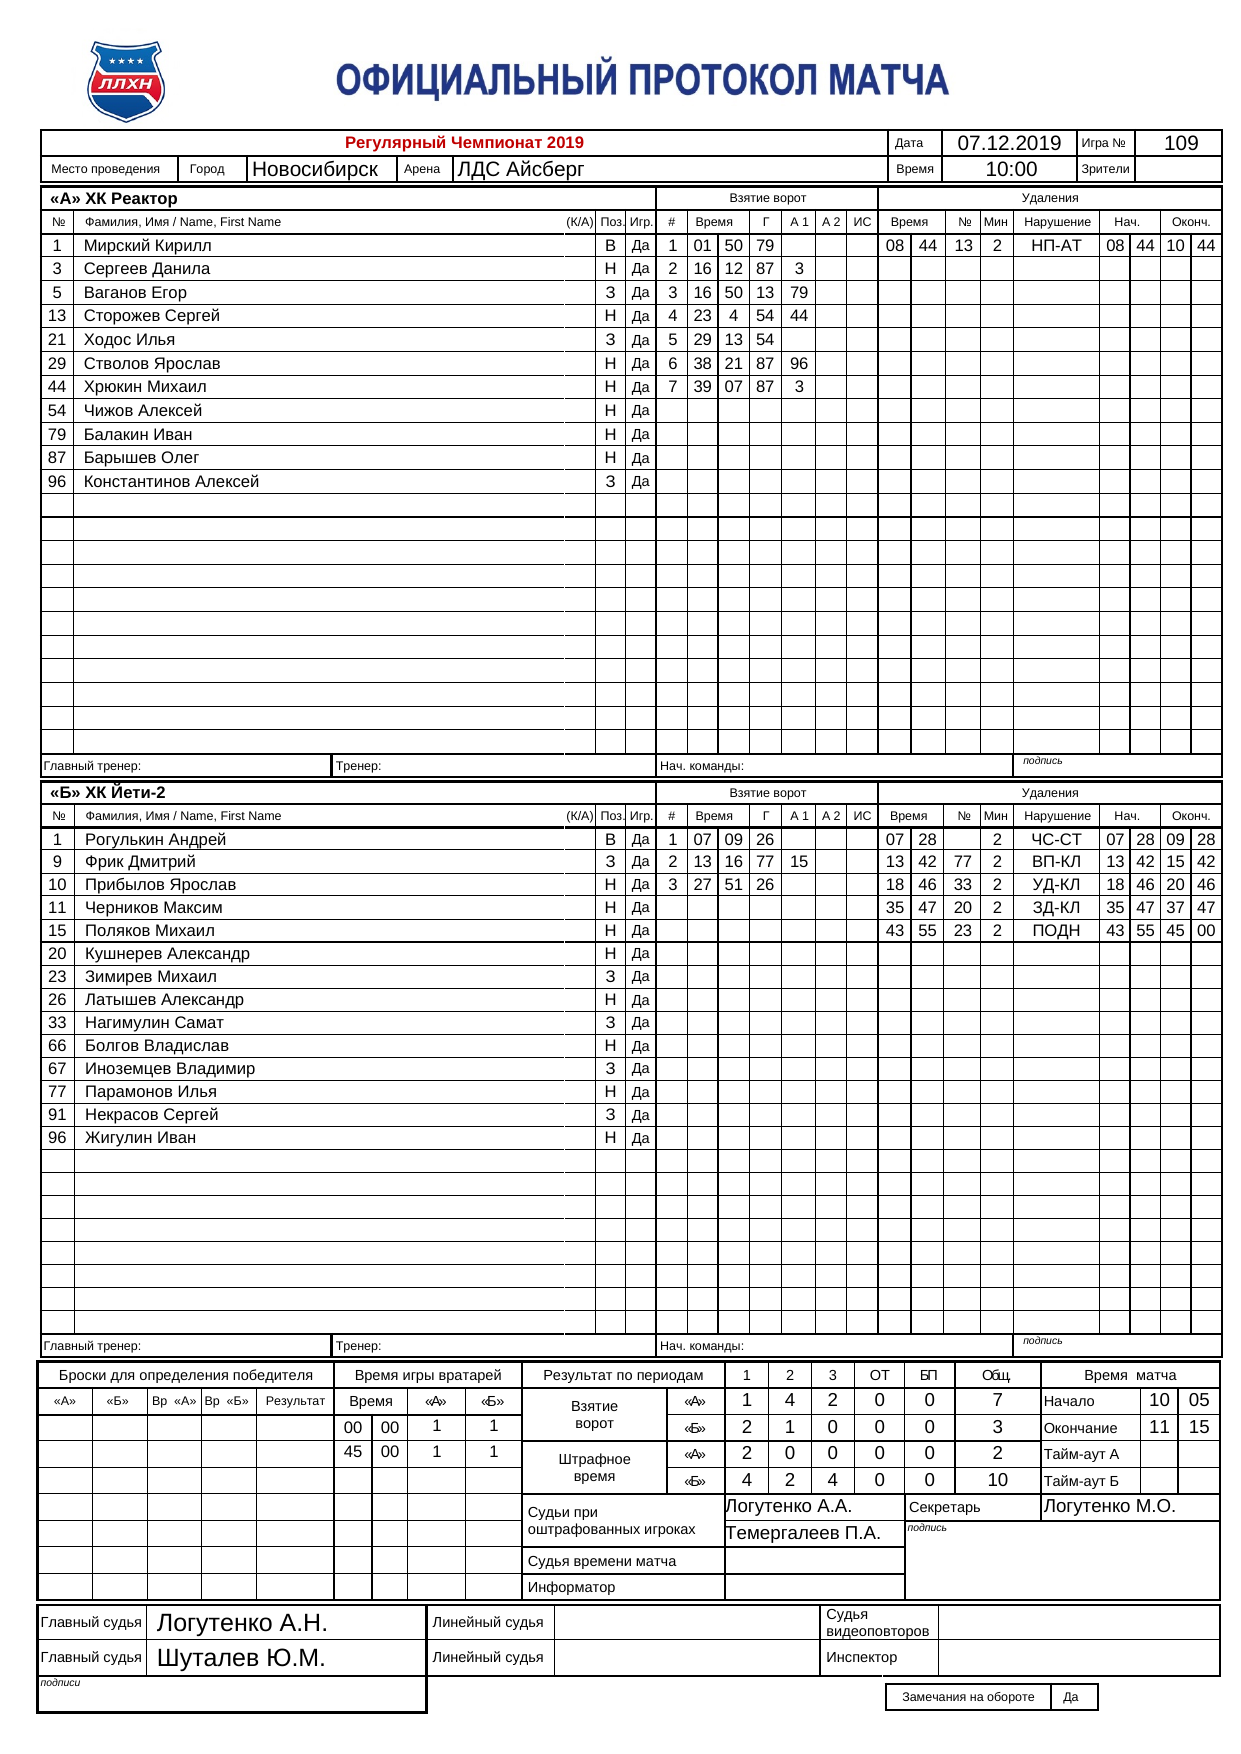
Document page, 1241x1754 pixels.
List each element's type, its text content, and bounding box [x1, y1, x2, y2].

table_cell [688, 1035, 717, 1057]
table_cell [657, 1311, 687, 1333]
table_cell [946, 305, 980, 327]
table_header 109 [1136, 131, 1221, 155]
table_cell [1014, 1173, 1099, 1195]
table_cell 79 [782, 281, 815, 303]
table_cell [565, 730, 595, 753]
table_cell [847, 1104, 877, 1126]
table_cell [1161, 257, 1190, 280]
table_cell Время [879, 211, 945, 233]
table_cell [981, 966, 1013, 987]
table_cell Время [688, 805, 749, 826]
table_cell [879, 1219, 910, 1241]
table_cell [1192, 1242, 1221, 1264]
table_cell [688, 1012, 717, 1033]
table_cell [879, 305, 910, 327]
table_cell 4 [657, 305, 687, 327]
table_cell [596, 494, 625, 516]
table_cell 5 [657, 328, 687, 351]
table_cell [1131, 281, 1160, 303]
table_cell [750, 1288, 781, 1310]
table_cell [1161, 943, 1190, 964]
table_cell [1014, 1104, 1099, 1126]
table_cell [750, 920, 781, 941]
table_cell [1100, 1288, 1129, 1310]
table_cell 13 [688, 850, 717, 872]
table_cell [879, 1242, 910, 1264]
table_cell [946, 588, 980, 611]
table_cell [719, 707, 749, 729]
table_header Броски для определения победителя [39, 1363, 333, 1387]
table_cell [657, 1058, 687, 1079]
table_cell Балакин Иван [74, 423, 564, 445]
table_cell [565, 896, 595, 918]
table_cell [688, 518, 717, 540]
table_cell 0 [905, 1468, 954, 1493]
table_cell 47 [1131, 896, 1160, 918]
table_cell [1131, 257, 1160, 280]
table_cell [816, 1127, 846, 1149]
table_cell Новосибирск [248, 157, 396, 181]
table_cell [565, 989, 595, 1011]
table_cell [782, 1150, 815, 1172]
table_cell [1192, 989, 1221, 1011]
table_cell Главный судья [39, 1640, 146, 1675]
table_cell 21 [42, 328, 73, 351]
table_cell [816, 1104, 846, 1126]
table_cell [912, 494, 945, 516]
table_cell Нач. команды: [657, 1335, 1012, 1356]
table_cell Судья видеоповторов [821, 1606, 938, 1639]
table_cell [750, 1173, 781, 1195]
table_cell [946, 399, 980, 422]
table_cell [1014, 989, 1099, 1011]
table_cell [1131, 588, 1160, 611]
table_cell 96 [782, 352, 815, 374]
table_cell [1131, 565, 1160, 587]
table_cell Н [596, 1127, 625, 1149]
table_cell [912, 1196, 943, 1218]
table_cell Инспектор [821, 1640, 938, 1675]
table_cell [1179, 1441, 1219, 1467]
table_cell [565, 1288, 595, 1310]
table_cell [847, 612, 877, 634]
table_cell [719, 1081, 749, 1103]
table_cell Игр. [626, 805, 655, 826]
table_cell [1014, 565, 1099, 587]
table_cell 09 [719, 829, 749, 849]
table_cell [1131, 1219, 1160, 1241]
table_cell [75, 1288, 564, 1310]
table_cell [1131, 399, 1160, 422]
table_cell [1161, 423, 1190, 445]
table_cell [42, 1196, 74, 1218]
table_cell 2 [981, 874, 1013, 895]
table_cell [981, 943, 1013, 964]
table_cell Линейный судья [428, 1640, 554, 1675]
table_cell [688, 707, 717, 729]
table_cell [657, 943, 687, 964]
table_cell [626, 730, 655, 753]
table_cell [1131, 1104, 1160, 1126]
table_cell [912, 1035, 943, 1057]
table_cell [816, 1035, 846, 1057]
table_cell [565, 966, 595, 987]
table_cell [912, 328, 945, 351]
table_cell [879, 257, 910, 280]
table_cell Тренер: [333, 755, 655, 776]
table_cell [981, 1311, 1013, 1333]
table_cell [847, 1288, 877, 1310]
table_cell [657, 1012, 687, 1033]
table_cell [719, 470, 749, 493]
table_cell [944, 1081, 980, 1103]
table_cell [1100, 399, 1129, 422]
table_cell [657, 1150, 687, 1172]
table_cell [1161, 1058, 1190, 1079]
table_cell [257, 1574, 333, 1599]
table_cell [944, 966, 980, 987]
table_cell Н [596, 352, 625, 374]
table_cell 33 [944, 874, 980, 895]
table_cell [626, 541, 655, 564]
table_cell [1161, 518, 1190, 540]
table_cell [1100, 943, 1129, 964]
table_cell [1131, 352, 1160, 374]
table_cell 20 [1161, 874, 1190, 895]
table_cell [981, 399, 1013, 422]
table_cell [1100, 683, 1129, 706]
table_cell [1100, 966, 1129, 987]
table_cell 38 [688, 352, 717, 374]
table_cell [148, 1441, 201, 1467]
table_cell [1192, 257, 1221, 280]
table_cell [565, 1311, 595, 1333]
table_cell Начало [1042, 1389, 1140, 1413]
table_cell [1131, 470, 1160, 493]
table_cell [42, 1150, 74, 1172]
table_cell [816, 1196, 846, 1218]
table_cell [1161, 1035, 1190, 1057]
table_cell [1192, 1104, 1221, 1126]
table_cell [657, 896, 687, 918]
table_cell [1192, 943, 1221, 964]
table_cell [1100, 1242, 1129, 1264]
table_cell [847, 943, 877, 964]
table_cell [202, 1468, 256, 1493]
table_cell 77 [944, 850, 980, 872]
table_cell [879, 659, 910, 682]
table_cell Да [626, 1104, 655, 1126]
picture [5, 28, 1179, 129]
table_cell [912, 1081, 943, 1103]
table_cell Главный тренер: [42, 755, 330, 776]
table_cell [1131, 636, 1160, 658]
table_cell [879, 943, 910, 964]
table_cell [912, 966, 943, 987]
table_cell 35 [879, 896, 910, 918]
table_cell [879, 1288, 910, 1310]
table_cell [939, 1640, 1219, 1675]
table_cell [1014, 281, 1099, 303]
table_cell Нагимулин Самат [75, 1012, 564, 1033]
table_cell [1192, 1058, 1221, 1079]
table_cell З [596, 328, 625, 351]
table_cell [847, 730, 877, 753]
table_cell [981, 707, 1013, 729]
table_cell «Б » [466, 1389, 521, 1413]
table_cell [257, 1468, 333, 1493]
table_header Регулярный Чемпионат 2019 [42, 131, 887, 155]
table_cell [1014, 305, 1099, 327]
table_cell [1131, 518, 1160, 540]
table_cell 2 [981, 896, 1013, 918]
table_cell 12 [719, 257, 749, 280]
table_cell [946, 518, 980, 540]
table_cell [719, 1127, 749, 1149]
table_cell [1161, 1265, 1190, 1287]
table_cell [816, 1081, 846, 1103]
table_cell [816, 829, 846, 849]
table_header ОТ [855, 1363, 904, 1387]
table_cell [981, 1058, 1013, 1079]
table_cell [816, 565, 846, 587]
table_cell [1099, 1682, 1220, 1711]
table_cell [912, 730, 945, 753]
table_cell [1014, 423, 1099, 445]
table_cell [1014, 376, 1099, 398]
table_cell 3 [42, 257, 73, 280]
table_cell [1014, 612, 1099, 634]
table_cell № [42, 211, 73, 233]
table_cell [42, 683, 73, 706]
table_cell Да [626, 399, 655, 422]
table_cell [750, 1081, 781, 1103]
table_cell [596, 730, 625, 753]
table_cell Латышев Александр [75, 989, 564, 1011]
table_cell 44 [782, 305, 815, 327]
table_cell [944, 1173, 980, 1195]
table_cell [912, 683, 945, 706]
table_cell [782, 1058, 815, 1079]
table_cell [719, 683, 749, 706]
table_cell Да [626, 328, 655, 351]
table_cell [946, 257, 980, 280]
table_cell [596, 1173, 625, 1195]
table_cell [565, 659, 595, 682]
table_cell [688, 541, 717, 564]
table_cell [719, 494, 749, 516]
table_cell Да [626, 281, 655, 303]
table_cell [42, 612, 73, 634]
table_cell [879, 352, 910, 374]
table_cell [42, 1265, 74, 1287]
table_cell [657, 1173, 687, 1195]
table_cell Да [626, 376, 655, 398]
table_cell [42, 541, 73, 564]
table_cell [1014, 1242, 1099, 1264]
table_cell 45 [1161, 920, 1190, 941]
table_cell [816, 920, 846, 941]
table_cell [912, 518, 945, 540]
table_cell [626, 1150, 655, 1172]
table_cell [688, 896, 717, 918]
table_cell [1131, 1035, 1160, 1057]
table_cell [1192, 659, 1221, 682]
table_cell 44 [1192, 235, 1221, 256]
table_cell [912, 423, 945, 445]
table_cell [816, 989, 846, 1011]
table_cell [1161, 659, 1190, 682]
table_cell 47 [912, 896, 943, 918]
table_cell [944, 1288, 980, 1310]
table_cell [912, 659, 945, 682]
table_cell [912, 281, 945, 303]
table_cell [257, 1441, 333, 1467]
table_cell [1014, 636, 1099, 658]
table_cell [335, 1468, 371, 1493]
table_header Да [1052, 1685, 1097, 1709]
table_cell [782, 1127, 815, 1149]
table_cell 33 [42, 1012, 74, 1033]
table_cell [657, 659, 687, 682]
table_cell 0 [905, 1415, 954, 1440]
table_cell [816, 1242, 846, 1264]
table_cell [1192, 1012, 1221, 1033]
table_cell Да [626, 470, 655, 493]
table_cell [596, 565, 625, 587]
table_cell Нарушение [1014, 805, 1099, 826]
table_cell [1100, 1196, 1129, 1218]
table_cell [1131, 943, 1160, 964]
table_cell [750, 1150, 781, 1172]
table_cell [944, 1242, 980, 1264]
table_cell [148, 1416, 201, 1440]
table_cell 3 [956, 1415, 1040, 1440]
table_cell [719, 446, 749, 469]
table_cell [879, 399, 910, 422]
table_cell [555, 1640, 819, 1675]
table_cell [816, 612, 846, 634]
table_cell [782, 612, 815, 634]
table_cell [1192, 1219, 1221, 1241]
table_cell [75, 1150, 564, 1172]
table_header Дата [889, 131, 941, 155]
table_header «А» ХК Реактор [42, 188, 655, 209]
table_cell Место проведения [42, 157, 177, 181]
table_cell [596, 707, 625, 729]
table_cell [847, 1265, 877, 1287]
table_cell [565, 352, 595, 374]
table_cell [944, 1104, 980, 1126]
table_cell Н [596, 423, 625, 445]
table_cell [688, 1219, 717, 1241]
table_cell [1131, 1242, 1160, 1264]
table_cell [1192, 1081, 1221, 1103]
table_cell [847, 257, 877, 280]
table_cell 51 [719, 874, 749, 895]
table_cell 13 [719, 328, 749, 351]
table_cell [847, 920, 877, 941]
table_cell 00 [373, 1416, 407, 1440]
table_cell [944, 1150, 980, 1172]
table_cell [1131, 376, 1160, 398]
table_cell [750, 1058, 781, 1079]
table_cell [1161, 1173, 1190, 1195]
table_cell 66 [42, 1035, 74, 1057]
table_cell 3 [782, 257, 815, 280]
table_cell Н [596, 257, 625, 280]
table_cell [816, 328, 846, 351]
table_cell [565, 446, 595, 469]
table_cell (К/А) [565, 805, 595, 826]
table_cell 2 [769, 1468, 811, 1493]
table_cell [93, 1416, 147, 1440]
table_cell [1192, 281, 1221, 303]
table_cell [688, 730, 717, 753]
table_cell [782, 989, 815, 1011]
table_cell Мин [981, 211, 1013, 233]
table_cell [847, 376, 877, 398]
table_cell № [946, 211, 980, 233]
table_cell Оконч. [1161, 805, 1221, 826]
table_cell [946, 446, 980, 469]
table_cell [466, 1574, 521, 1599]
table_cell 2 [726, 1442, 768, 1467]
table_cell [816, 235, 846, 256]
table_cell [981, 1265, 1013, 1287]
table_cell [1192, 636, 1221, 658]
table_cell [39, 1441, 92, 1467]
table_cell [626, 565, 655, 587]
table_cell [879, 636, 910, 658]
table_cell [944, 989, 980, 1011]
table_cell 16 [688, 281, 717, 303]
table_cell [1014, 1311, 1099, 1333]
table_cell [944, 1058, 980, 1079]
table_cell [879, 328, 910, 351]
table_cell [719, 518, 749, 540]
table_cell [847, 829, 877, 849]
table_cell 05 [1179, 1389, 1219, 1413]
table_cell 07 [879, 829, 910, 849]
table_cell [981, 1035, 1013, 1057]
table_cell [1131, 1150, 1160, 1172]
table_cell 0 [855, 1468, 904, 1493]
table_cell [750, 1265, 781, 1287]
table_cell 1 [726, 1389, 768, 1413]
table_cell [42, 1288, 74, 1310]
table_cell [657, 707, 687, 729]
table_cell Логутенко А.Н. [147, 1606, 425, 1639]
table_cell [565, 829, 595, 849]
table_cell [626, 1265, 655, 1287]
table_cell [816, 588, 846, 611]
table_cell [565, 920, 595, 941]
table_cell [750, 399, 781, 422]
table_cell [1192, 588, 1221, 611]
table_cell [565, 1035, 595, 1057]
table_cell 96 [42, 1127, 74, 1149]
table_cell [1141, 1441, 1177, 1467]
table_cell [626, 1311, 655, 1333]
table_cell [879, 565, 910, 587]
table_cell [782, 896, 815, 918]
table_cell [688, 1104, 717, 1126]
table_cell [1131, 659, 1160, 682]
table_cell [1161, 1219, 1190, 1241]
table_cell [1100, 423, 1129, 445]
table_cell [688, 612, 717, 634]
table_cell [1192, 376, 1221, 398]
table_cell 0 [855, 1415, 904, 1440]
table_cell [879, 966, 910, 987]
table_cell [74, 730, 564, 753]
table_cell [1100, 1127, 1129, 1149]
table_cell [816, 541, 846, 564]
table_cell [1100, 565, 1129, 587]
table_header Замечания на обороте [887, 1685, 1050, 1709]
table_cell [373, 1521, 407, 1546]
table_cell [782, 1035, 815, 1057]
table_cell З [596, 281, 625, 303]
table_cell [75, 1173, 564, 1195]
table_cell [1141, 1468, 1177, 1493]
table_cell [1192, 1150, 1221, 1172]
table_cell [981, 328, 1013, 351]
table_cell [688, 588, 717, 611]
table_cell [1161, 1311, 1190, 1333]
table_cell [657, 612, 687, 634]
table_cell [335, 1547, 371, 1573]
table_cell [257, 1547, 333, 1573]
table_cell [750, 1311, 781, 1333]
table_cell (К/А) [565, 211, 595, 233]
table_cell [373, 1547, 407, 1573]
table_cell [565, 376, 595, 398]
table_cell 00 [1192, 920, 1221, 941]
table_cell Н [596, 376, 625, 398]
table_cell Да [626, 829, 655, 849]
table_cell [719, 943, 749, 964]
table_cell [879, 1104, 910, 1126]
table_cell Болгов Владислав [75, 1035, 564, 1057]
table_cell Нач. команды: [657, 755, 1012, 776]
table_cell [657, 1081, 687, 1103]
table_cell [816, 1288, 846, 1310]
table_cell [202, 1416, 256, 1440]
table_cell [408, 1494, 465, 1520]
table_cell Линейный судья [428, 1606, 554, 1639]
table_cell Да [626, 850, 655, 872]
table_cell [1014, 966, 1099, 987]
table_cell 87 [42, 446, 73, 469]
table_cell 96 [42, 470, 73, 493]
table_cell Нач. [1100, 211, 1160, 233]
table_cell [1192, 707, 1221, 729]
table_cell [719, 636, 749, 658]
table_cell [596, 1311, 625, 1333]
table_cell [750, 989, 781, 1011]
table_cell [373, 1468, 407, 1493]
table_cell ПОДН [1014, 920, 1099, 941]
table_cell [1192, 352, 1221, 374]
table_cell [74, 588, 564, 611]
table_cell [1100, 376, 1129, 398]
table_cell [1014, 707, 1099, 729]
table_cell [1192, 1288, 1221, 1310]
table_cell [782, 565, 815, 587]
table_cell [1014, 257, 1099, 280]
table_cell [688, 1265, 717, 1287]
table_cell [782, 1265, 815, 1287]
table_cell 54 [750, 305, 781, 327]
table_cell Судья времени матча [523, 1548, 724, 1573]
table_cell [981, 281, 1013, 303]
table_cell [816, 874, 846, 895]
table_cell [816, 470, 846, 493]
table_cell [565, 494, 595, 516]
table_cell [816, 966, 846, 987]
table_cell [202, 1521, 256, 1546]
table_cell [879, 281, 910, 303]
table_cell [1014, 494, 1099, 516]
table_cell [1192, 1311, 1221, 1333]
table_cell Стволов Ярослав [74, 352, 564, 374]
table_cell [750, 470, 781, 493]
table_cell [335, 1521, 371, 1546]
table_cell 87 [750, 376, 781, 398]
table_cell [782, 730, 815, 753]
table_cell [981, 1127, 1013, 1149]
table_cell [719, 1288, 749, 1310]
table_header БП [905, 1363, 954, 1387]
table_cell [39, 1574, 92, 1599]
table_cell 0 [905, 1442, 954, 1467]
table_cell [688, 659, 717, 682]
table_cell [657, 1288, 687, 1310]
table_cell [847, 659, 877, 682]
table_header 07.12.2019 [943, 131, 1076, 155]
table_cell [1161, 588, 1190, 611]
table_cell 6 [657, 352, 687, 374]
table_cell [1100, 328, 1129, 351]
table_cell Барышев Олег [74, 446, 564, 469]
table_cell [1014, 1058, 1099, 1079]
table_cell [93, 1547, 147, 1573]
table_cell [1136, 157, 1221, 181]
table_cell [782, 1288, 815, 1310]
table_cell 10 [956, 1468, 1040, 1493]
table_cell [847, 683, 877, 706]
table_cell [750, 423, 781, 445]
table_cell [847, 896, 877, 918]
table_cell 10 [1161, 235, 1190, 256]
table_cell [1131, 683, 1160, 706]
table_cell [657, 446, 687, 469]
table_cell [657, 920, 687, 941]
table_cell [912, 989, 943, 1011]
table_cell [565, 423, 595, 445]
table_cell [565, 1242, 595, 1264]
table_cell [626, 1173, 655, 1195]
table_cell [816, 281, 846, 303]
table_cell 1 [408, 1416, 465, 1440]
table_cell [1100, 305, 1129, 327]
table_cell [782, 446, 815, 469]
table_cell [816, 1173, 846, 1195]
table_cell [626, 636, 655, 658]
table_cell [565, 235, 595, 256]
table_cell [719, 1012, 749, 1033]
table_cell Да [626, 305, 655, 327]
table_cell [719, 966, 749, 987]
table_cell [719, 989, 749, 1011]
table_cell [688, 683, 717, 706]
table_cell Парамонов Илья [75, 1081, 564, 1103]
table_cell [565, 874, 595, 895]
table_cell [1192, 683, 1221, 706]
table_cell НП-АТ [1014, 235, 1099, 256]
table_cell [946, 541, 980, 564]
table_cell [565, 305, 595, 327]
table_cell Город [179, 157, 246, 181]
table_cell [847, 1173, 877, 1195]
table_cell [74, 612, 564, 634]
table_cell [42, 659, 73, 682]
table_cell [944, 1219, 980, 1241]
table_cell 7 [657, 376, 687, 398]
table_cell Тайм-аут А [1042, 1441, 1140, 1467]
table_cell [626, 612, 655, 634]
table_cell ИС [847, 211, 877, 233]
table_cell [1131, 989, 1160, 1011]
table_cell [657, 636, 687, 658]
table_cell [782, 541, 815, 564]
table_cell [816, 257, 846, 280]
table_cell [626, 494, 655, 516]
table_cell 13 [1100, 850, 1129, 872]
table_cell [93, 1468, 147, 1493]
table_cell Поляков Михаил [75, 920, 564, 941]
table_cell [657, 989, 687, 1011]
table_cell [1161, 989, 1190, 1011]
table_cell [39, 1416, 92, 1440]
table_cell [719, 612, 749, 634]
table_cell [719, 1219, 749, 1241]
table_cell [565, 850, 595, 872]
table_cell [879, 612, 910, 634]
table_cell [626, 518, 655, 540]
table_cell [1014, 683, 1099, 706]
table_cell 13 [750, 281, 781, 303]
table_cell А 1 [782, 805, 815, 826]
table_cell [565, 683, 595, 706]
table_cell [981, 565, 1013, 587]
table_cell # [657, 211, 687, 233]
table_cell [373, 1494, 407, 1520]
table_cell Н [596, 1081, 625, 1103]
table_cell [879, 730, 910, 753]
table_cell [946, 659, 980, 682]
table_cell [981, 257, 1013, 280]
table_cell [816, 1265, 846, 1287]
table_cell [39, 1547, 92, 1573]
table_cell Тренер: [333, 1335, 655, 1356]
table_cell В [596, 829, 625, 849]
table_cell [879, 1196, 910, 1218]
table_cell [912, 1173, 943, 1195]
table_cell «А» [668, 1389, 724, 1413]
table_cell [1100, 1265, 1129, 1287]
table_cell [1014, 1035, 1099, 1057]
table_cell [1131, 730, 1160, 753]
table_cell [596, 1265, 625, 1287]
table_cell [75, 1196, 564, 1218]
table_cell [944, 1265, 980, 1287]
table_cell [1131, 1288, 1160, 1310]
table_cell Информатор [523, 1575, 724, 1599]
table_cell [816, 494, 846, 516]
table_cell 0 [855, 1389, 904, 1413]
table_cell [626, 1288, 655, 1310]
table_cell [912, 707, 945, 729]
table_cell [847, 281, 877, 303]
table_cell Фамилия, Имя / Name, First Name [74, 211, 565, 233]
table_cell [1131, 446, 1160, 469]
table_cell [782, 494, 815, 516]
table_cell [39, 1494, 92, 1520]
table_cell 43 [879, 920, 910, 941]
table_cell [847, 565, 877, 587]
table_cell «А» [408, 1389, 465, 1413]
table_cell [1100, 518, 1129, 540]
table_cell [657, 423, 687, 445]
table_cell [1192, 446, 1221, 469]
table_cell [1100, 281, 1129, 303]
table_cell Чижов Алексей [74, 399, 564, 422]
table_cell [42, 494, 73, 516]
table_cell Н [596, 896, 625, 918]
table_header Взятие ворот [657, 188, 877, 209]
table_cell [1161, 470, 1190, 493]
table_cell [782, 588, 815, 611]
table_cell [596, 683, 625, 706]
table_cell [1131, 305, 1160, 327]
table_cell [879, 1058, 910, 1079]
table_cell [1161, 1196, 1190, 1218]
table_cell подпись [906, 1522, 1219, 1599]
table_cell 3 [657, 874, 687, 895]
table_cell [719, 541, 749, 564]
table_cell 16 [719, 850, 749, 872]
table_cell Фрик Дмитрий [75, 850, 564, 872]
table_cell [657, 730, 687, 753]
table_cell [750, 612, 781, 634]
table_cell [688, 1311, 717, 1333]
table_cell 3 [782, 376, 815, 398]
table_cell Главный тренер: [42, 1335, 330, 1356]
table_cell [93, 1521, 147, 1546]
table_cell [565, 1173, 595, 1195]
table_cell 10 [1141, 1389, 1177, 1413]
table_cell [816, 730, 846, 753]
table_cell [719, 588, 749, 611]
table_cell [565, 257, 595, 280]
table_cell [1100, 1081, 1129, 1103]
table_cell [879, 1081, 910, 1103]
table_cell [912, 257, 945, 280]
table_cell [565, 1127, 595, 1149]
table_cell Нарушение [1014, 211, 1099, 233]
table_cell [879, 1265, 910, 1287]
table_cell [688, 1196, 717, 1218]
table_cell [879, 541, 910, 564]
table_cell 0 [812, 1442, 854, 1467]
table_cell 4 [726, 1468, 768, 1493]
table_cell [944, 1196, 980, 1218]
table_cell ВП-КЛ [1014, 850, 1099, 872]
table_cell [750, 636, 781, 658]
table_cell [719, 730, 749, 753]
table_cell [816, 1012, 846, 1033]
table_cell [75, 1242, 564, 1264]
table_cell [1014, 588, 1099, 611]
table_cell [946, 352, 980, 374]
table_cell [912, 1242, 943, 1264]
table_cell [688, 565, 717, 587]
table_cell [1192, 1196, 1221, 1218]
table_cell [688, 636, 717, 658]
table_cell 1 [42, 235, 73, 256]
table_cell [42, 636, 73, 658]
table_cell [981, 1173, 1013, 1195]
table_cell [912, 1127, 943, 1149]
table_cell [981, 494, 1013, 516]
table_cell [1014, 399, 1099, 422]
table_cell [657, 565, 687, 587]
table_cell [1131, 1127, 1160, 1149]
table_cell 2 [657, 850, 687, 872]
table_cell [879, 707, 910, 729]
table_cell [1131, 1196, 1160, 1218]
table_cell [555, 1606, 819, 1639]
table_cell [912, 1150, 943, 1172]
table_cell № [944, 805, 980, 826]
table_cell [1161, 328, 1190, 351]
table_cell [1161, 494, 1190, 516]
table_cell 5 [42, 281, 73, 303]
table_cell З [596, 470, 625, 493]
table_cell [596, 1288, 625, 1310]
table_cell Арена [398, 157, 452, 181]
table_cell 2 [981, 850, 1013, 872]
table_cell [750, 683, 781, 706]
table_cell [408, 1521, 465, 1546]
table_cell [565, 1150, 595, 1172]
table_cell [847, 541, 877, 564]
table_cell 3 [657, 281, 687, 303]
table_cell [782, 470, 815, 493]
table_cell [596, 588, 625, 611]
table_cell [74, 565, 564, 587]
table_cell [782, 920, 815, 941]
table_cell 0 [855, 1442, 904, 1467]
table_cell 45 [335, 1441, 371, 1467]
table_cell [879, 494, 910, 516]
table_cell А 2 [816, 805, 846, 826]
table_cell Да [626, 1035, 655, 1057]
table_cell Да [626, 943, 655, 964]
table_cell [879, 1012, 910, 1033]
table_cell [1161, 612, 1190, 634]
table_cell [981, 518, 1013, 540]
table_cell [1192, 1173, 1221, 1195]
table_cell 39 [688, 376, 717, 398]
table_cell [719, 1035, 749, 1057]
table_cell 79 [42, 423, 73, 445]
table_cell [1192, 1035, 1221, 1057]
table_cell 1 [408, 1441, 465, 1467]
table_cell [75, 1265, 564, 1287]
table_cell [847, 423, 877, 445]
table_cell 20 [42, 943, 74, 964]
table_cell [75, 1311, 564, 1333]
table_cell [93, 1441, 147, 1467]
table_cell 79 [750, 235, 781, 256]
table_cell 18 [1100, 874, 1129, 895]
table_cell [816, 707, 846, 729]
table_header 3 [812, 1363, 854, 1387]
table_cell [626, 588, 655, 611]
table_header 2 [769, 1363, 811, 1387]
table_cell [981, 1219, 1013, 1241]
table_cell Кушнерев Александр [75, 943, 564, 964]
table_cell [688, 470, 717, 493]
table_cell Вр «Б» [202, 1389, 256, 1413]
table_cell [750, 1196, 781, 1218]
table_cell 00 [335, 1416, 371, 1440]
table_cell Н [596, 920, 625, 941]
table_cell [1014, 1150, 1099, 1172]
table_cell [596, 541, 625, 564]
table_cell [912, 305, 945, 327]
table_cell [1131, 494, 1160, 516]
table_cell [1131, 612, 1160, 634]
table_cell [657, 1196, 687, 1218]
table_cell 15 [1161, 850, 1190, 872]
table_cell 15 [782, 850, 815, 872]
table_cell З [596, 850, 625, 872]
table_cell Хрюкин Михаил [74, 376, 564, 398]
table_cell [1161, 1242, 1190, 1264]
table_cell [148, 1547, 201, 1573]
table_cell 47 [1192, 896, 1221, 918]
table_cell [939, 1606, 1219, 1639]
table_cell [565, 636, 595, 658]
table_cell [565, 328, 595, 351]
table_cell [373, 1574, 407, 1599]
table_cell [657, 1035, 687, 1057]
table_cell [847, 1035, 877, 1057]
table_cell Оконч. [1161, 211, 1221, 233]
table_cell Главный судья [39, 1606, 146, 1639]
table_cell [148, 1468, 201, 1493]
table_cell [944, 1035, 980, 1057]
table_cell [596, 612, 625, 634]
table_cell УД-КЛ [1014, 874, 1099, 895]
table_cell [750, 896, 781, 918]
table_cell 07 [719, 376, 749, 398]
table_cell [816, 1311, 846, 1333]
table_cell [750, 1104, 781, 1126]
table_cell [879, 1035, 910, 1057]
table_cell [750, 1012, 781, 1033]
table_cell 26 [750, 829, 781, 849]
table_cell 55 [1131, 920, 1160, 941]
table_header Игра № [1078, 131, 1134, 155]
table_cell [657, 399, 687, 422]
table_cell [750, 446, 781, 469]
table_cell [719, 920, 749, 941]
table_cell Н [596, 874, 625, 895]
table_cell [981, 588, 1013, 611]
table_cell А 1 [782, 211, 815, 233]
table_cell [912, 1058, 943, 1079]
table_cell [1100, 636, 1129, 658]
table_cell 00 [373, 1441, 407, 1467]
table_cell [981, 376, 1013, 398]
table_cell [782, 1081, 815, 1103]
table_cell [657, 470, 687, 493]
table_cell [1014, 1265, 1099, 1287]
table_cell [688, 1150, 717, 1172]
table_cell [1100, 1012, 1129, 1033]
table_cell [782, 707, 815, 729]
table_cell Время [889, 157, 941, 181]
table_cell [688, 1288, 717, 1310]
table_cell [596, 1219, 625, 1241]
table_cell Ваганов Егор [74, 281, 564, 303]
table_cell [847, 470, 877, 493]
table_cell [847, 1058, 877, 1079]
table_cell [688, 399, 717, 422]
table_cell 2 [956, 1442, 1040, 1467]
table_cell [981, 612, 1013, 634]
table_cell 16 [688, 257, 717, 280]
table_cell [750, 1127, 781, 1149]
table_cell [981, 1196, 1013, 1218]
table_cell [946, 612, 980, 634]
table_cell 26 [750, 874, 781, 895]
table_cell № [42, 805, 74, 826]
table_cell [816, 305, 846, 327]
table_cell [626, 707, 655, 729]
table_cell Зимирев Михаил [75, 966, 564, 987]
table_cell [750, 518, 781, 540]
table_cell [782, 659, 815, 682]
table_cell [847, 1196, 877, 1218]
table_cell Иноземцев Владимир [75, 1058, 564, 1079]
table_cell [944, 1127, 980, 1149]
table_cell [981, 470, 1013, 493]
table_cell [257, 1521, 333, 1546]
table_cell Н [596, 305, 625, 327]
table_cell [657, 1265, 687, 1287]
table_cell З [596, 1104, 625, 1126]
table_cell [1100, 1104, 1129, 1126]
table_cell [946, 683, 980, 706]
table_cell Черников Максим [75, 896, 564, 918]
table_header Время матча [1042, 1363, 1219, 1387]
table_cell [719, 1311, 749, 1333]
table_cell [879, 446, 910, 469]
table_cell 46 [1131, 874, 1160, 895]
table_cell [879, 470, 910, 493]
table_cell [981, 305, 1013, 327]
table_cell [626, 683, 655, 706]
table_cell 1 [657, 829, 687, 849]
table_cell Поз. [596, 211, 625, 233]
table_cell [912, 612, 945, 634]
table_cell Да [626, 896, 655, 918]
table_cell 67 [42, 1058, 74, 1079]
table_cell [257, 1416, 333, 1440]
table_cell Н [596, 989, 625, 1011]
table_cell [688, 966, 717, 987]
table_cell [719, 1058, 749, 1079]
table_cell [1161, 1081, 1190, 1103]
table_cell [1131, 1173, 1160, 1195]
table_header Удаления [879, 783, 1221, 803]
table_cell [981, 541, 1013, 564]
table_cell [1014, 1127, 1099, 1149]
table_cell [847, 1219, 877, 1241]
table_cell [688, 1242, 717, 1264]
table_cell 46 [1192, 874, 1221, 895]
table_cell [879, 1127, 910, 1149]
table_cell 28 [912, 829, 943, 849]
table_cell Некрасов Сергей [75, 1104, 564, 1126]
table_cell [816, 518, 846, 540]
table_cell [74, 518, 564, 540]
table_cell [719, 1196, 749, 1218]
table_cell Жигулин Иван [75, 1127, 564, 1149]
table_cell [408, 1547, 465, 1573]
table_cell [626, 659, 655, 682]
table_cell Фамилия, Имя / Name, First Name [75, 805, 565, 826]
table_cell [1192, 1265, 1221, 1287]
table_cell 54 [750, 328, 781, 351]
table_cell [565, 1104, 595, 1126]
table_cell [688, 494, 717, 516]
table_cell [879, 683, 910, 706]
table_cell [879, 1311, 910, 1333]
table_cell [408, 1574, 465, 1599]
table_cell [1014, 470, 1099, 493]
table_cell Логутенко А.А. [726, 1495, 904, 1520]
table_cell [1100, 707, 1129, 729]
table_cell 1 [466, 1441, 521, 1467]
table_cell [657, 1127, 687, 1149]
table_cell [657, 494, 687, 516]
table_cell [1161, 683, 1190, 706]
table_cell [626, 1242, 655, 1264]
table_cell [1161, 446, 1190, 469]
table_cell [719, 1104, 749, 1126]
table_cell [816, 850, 846, 872]
table_cell [719, 399, 749, 422]
table_cell [1014, 730, 1099, 753]
table_cell Сергеев Данила [74, 257, 564, 280]
table_cell [847, 494, 877, 516]
table_cell 9 [42, 850, 74, 872]
table_cell [657, 683, 687, 706]
table_cell [39, 1521, 92, 1546]
table_cell [1100, 470, 1129, 493]
table_cell Да [626, 423, 655, 445]
table_cell [408, 1468, 465, 1493]
table_cell 4 [812, 1468, 854, 1493]
table_cell 2 [657, 257, 687, 280]
table_cell [1100, 1058, 1129, 1079]
table_cell [202, 1547, 256, 1573]
table_cell [596, 1150, 625, 1172]
table_cell [912, 1104, 943, 1126]
table_cell Рогулькин Андрей [75, 829, 564, 849]
table_cell [782, 1012, 815, 1033]
table_cell [75, 1219, 564, 1241]
table_header Время игры вратарей [335, 1363, 521, 1387]
table_cell [1161, 1012, 1190, 1033]
table_cell 29 [688, 328, 717, 351]
table_cell Г [750, 805, 781, 826]
table_cell [1179, 1468, 1219, 1493]
table_cell [626, 1196, 655, 1218]
table_cell [1131, 1012, 1160, 1033]
table_cell 87 [750, 352, 781, 374]
table_cell [1131, 328, 1160, 351]
table_cell [1014, 1196, 1099, 1218]
table_cell [912, 470, 945, 493]
table_cell [816, 399, 846, 422]
table_cell [565, 541, 595, 564]
table_cell [912, 565, 945, 587]
table_cell Время [879, 805, 943, 826]
table_cell [847, 1012, 877, 1033]
table_cell 10:00 [943, 157, 1076, 181]
table_cell [202, 1574, 256, 1599]
table_cell [912, 588, 945, 611]
table_cell 77 [750, 850, 781, 872]
table_cell Секретарь [906, 1495, 1040, 1520]
table_cell подписи [39, 1677, 425, 1711]
table_cell Г [750, 211, 781, 233]
table_cell [148, 1521, 201, 1546]
table_cell [981, 1012, 1013, 1033]
table_cell [1100, 541, 1129, 564]
table_cell [912, 943, 943, 964]
table_cell [726, 1548, 904, 1573]
table_cell 0 [769, 1442, 811, 1467]
table_cell [148, 1574, 201, 1599]
table_cell [1161, 399, 1190, 422]
table_cell [981, 989, 1013, 1011]
table_cell [1014, 943, 1099, 964]
table_cell [428, 1677, 882, 1711]
table_cell Мирский Кирилл [74, 235, 564, 256]
table_cell В [596, 235, 625, 256]
table_cell [847, 707, 877, 729]
table_cell [782, 399, 815, 422]
table_cell [1192, 470, 1221, 493]
table_cell [596, 1242, 625, 1264]
table_cell [912, 1265, 943, 1287]
table_cell [657, 518, 687, 540]
table_cell 01 [688, 235, 717, 256]
table_cell 10 [42, 874, 74, 895]
table_cell 42 [1192, 850, 1221, 872]
table_cell 42 [1131, 850, 1160, 872]
table_cell 0 [905, 1389, 954, 1413]
table_cell Н [596, 1035, 625, 1057]
table_cell [912, 541, 945, 564]
table_cell [1100, 659, 1129, 682]
table_cell Ходос Илья [74, 328, 564, 351]
table_cell [782, 966, 815, 987]
table_cell «Б» [93, 1389, 147, 1413]
table_cell [944, 1012, 980, 1033]
table_cell [565, 470, 595, 493]
table_cell [847, 518, 877, 540]
table_cell [1100, 1035, 1129, 1057]
table_cell [879, 376, 910, 398]
table_cell 50 [719, 281, 749, 303]
table_cell [847, 1150, 877, 1172]
table_cell [688, 1127, 717, 1149]
table_cell [946, 328, 980, 351]
table_cell [1131, 1081, 1160, 1103]
table_cell [1192, 399, 1221, 422]
table_cell [1131, 707, 1160, 729]
table_cell [688, 989, 717, 1011]
table_cell [816, 376, 846, 398]
table_cell [847, 588, 877, 611]
table_cell [750, 943, 781, 964]
table_cell [750, 588, 781, 611]
table_cell 44 [1131, 235, 1160, 256]
table_cell [466, 1468, 521, 1493]
table_cell [1100, 494, 1129, 516]
table_cell 28 [1192, 829, 1221, 849]
table_cell [1014, 446, 1099, 469]
table_cell [1131, 423, 1160, 445]
table_cell [1014, 1219, 1099, 1241]
table_cell [981, 1288, 1013, 1310]
table_cell [1131, 1265, 1160, 1287]
table_cell [1192, 494, 1221, 516]
table_cell [847, 636, 877, 658]
table_cell [782, 235, 815, 256]
table_cell 28 [1131, 829, 1160, 849]
table_cell З [596, 1012, 625, 1033]
table_cell 87 [750, 257, 781, 280]
table_header Взятие ворот [657, 783, 877, 803]
table_cell [1014, 1081, 1099, 1103]
table_header «Б» ХК Йети-2 [42, 783, 655, 803]
table_cell [688, 920, 717, 941]
table_cell [782, 423, 815, 445]
table_cell Н [596, 943, 625, 964]
table_cell [946, 565, 980, 587]
table_cell [782, 328, 815, 351]
table_cell [981, 1104, 1013, 1126]
table_cell [42, 1219, 74, 1241]
table_cell [981, 1081, 1013, 1103]
table_cell [1192, 612, 1221, 634]
table_cell [750, 1242, 781, 1264]
table_cell [1161, 1288, 1190, 1310]
table_cell [1161, 1127, 1190, 1149]
table_cell 1 [466, 1416, 521, 1440]
table_cell [1014, 352, 1099, 374]
table_cell [981, 1242, 1013, 1264]
table_cell З [596, 966, 625, 987]
table_cell [981, 683, 1013, 706]
table_cell [1161, 636, 1190, 658]
table_cell 15 [1179, 1415, 1219, 1440]
table_cell [688, 1081, 717, 1103]
table_cell Время [335, 1389, 407, 1413]
table_cell Н [596, 446, 625, 469]
table_cell [946, 730, 980, 753]
table_cell [1100, 257, 1129, 280]
table_cell [1192, 423, 1221, 445]
table_cell [782, 518, 815, 540]
table_cell подпись [1014, 1335, 1221, 1356]
table_cell [847, 874, 877, 895]
table_cell [782, 636, 815, 658]
table_cell 20 [944, 896, 980, 918]
table_cell [1100, 1173, 1129, 1195]
table_cell [816, 636, 846, 658]
table_cell [879, 423, 910, 445]
table_cell [912, 376, 945, 398]
table_cell 46 [912, 874, 943, 895]
table_cell Да [626, 989, 655, 1011]
table_cell 77 [42, 1081, 74, 1103]
table_cell [912, 399, 945, 422]
table_cell [202, 1441, 256, 1467]
table_cell [466, 1521, 521, 1546]
table_cell [1100, 730, 1129, 753]
table_cell [335, 1574, 371, 1599]
table_cell Да [626, 920, 655, 941]
table_cell [816, 1219, 846, 1241]
table_cell [335, 1494, 371, 1520]
table_cell Тайм-аут Б [1042, 1468, 1140, 1493]
table_cell 29 [42, 352, 73, 374]
table_cell [750, 1219, 781, 1241]
table_cell [847, 446, 877, 469]
table_cell [93, 1494, 147, 1520]
table_cell [74, 636, 564, 658]
table_cell [1192, 518, 1221, 540]
table_cell [750, 730, 781, 753]
table_cell [816, 683, 846, 706]
table_cell [946, 494, 980, 516]
table_cell [981, 659, 1013, 682]
table_cell [1161, 352, 1190, 374]
table_cell Да [626, 1012, 655, 1033]
table_cell [657, 541, 687, 564]
table_cell [657, 1242, 687, 1264]
table_cell [946, 470, 980, 493]
table_cell [750, 494, 781, 516]
table_cell [719, 423, 749, 445]
table_cell [912, 1288, 943, 1310]
table_cell [42, 1173, 74, 1195]
table_cell 1 [42, 829, 74, 849]
table_cell [944, 1311, 980, 1333]
table_cell [847, 399, 877, 422]
table_cell Прибылов Ярослав [75, 874, 564, 895]
table_cell [719, 1265, 749, 1287]
table_cell [688, 446, 717, 469]
table_cell 13 [42, 305, 73, 327]
table_cell [1014, 541, 1099, 564]
table_cell [42, 518, 73, 540]
table_cell Да [626, 352, 655, 374]
table_cell [912, 1219, 943, 1241]
table_cell [883, 1677, 1220, 1681]
table_cell [816, 943, 846, 964]
table_cell [782, 874, 815, 895]
table_cell Результат [257, 1389, 333, 1413]
table_cell [912, 1311, 943, 1333]
table_cell Да [626, 446, 655, 469]
table_cell 42 [912, 850, 943, 872]
table_cell [688, 1173, 717, 1195]
table_cell 26 [42, 989, 74, 1011]
table_cell [93, 1574, 147, 1599]
table_cell 23 [42, 966, 74, 987]
table_cell [946, 376, 980, 398]
table_cell [565, 565, 595, 587]
table_cell 91 [42, 1104, 74, 1126]
table_cell 23 [688, 305, 717, 327]
table_cell [1161, 707, 1190, 729]
table_cell 44 [912, 235, 945, 256]
table_cell 2 [981, 829, 1013, 849]
table_cell [1192, 1127, 1221, 1149]
table_cell [1100, 989, 1129, 1011]
table_cell [1192, 541, 1221, 564]
table_cell [565, 1265, 595, 1287]
table_cell [565, 1058, 595, 1079]
table_cell 35 [1100, 896, 1129, 918]
table_cell 1 [657, 235, 687, 256]
table_cell [1161, 1104, 1190, 1126]
table_header Результат по периодам [523, 1363, 724, 1387]
table_cell [1161, 565, 1190, 587]
table_cell 2 [981, 235, 1013, 256]
table_cell Да [626, 1081, 655, 1103]
table_cell Логутенко М.О. [1042, 1495, 1219, 1520]
table_cell [657, 1219, 687, 1241]
table_cell Да [626, 235, 655, 256]
table_cell [565, 1081, 595, 1103]
table_cell [565, 281, 595, 303]
table_cell [688, 1058, 717, 1079]
table_cell 54 [42, 399, 73, 422]
table_cell [42, 588, 73, 611]
table_cell [847, 352, 877, 374]
table_cell Да [626, 966, 655, 987]
table_cell [657, 966, 687, 987]
table_cell [719, 565, 749, 587]
table_cell 08 [1100, 235, 1129, 256]
table_cell «А» [668, 1442, 724, 1467]
table_cell [946, 636, 980, 658]
table_cell [847, 1081, 877, 1103]
table_cell Нач. [1100, 805, 1160, 826]
table_cell [1100, 1219, 1129, 1241]
table_cell [1100, 352, 1129, 374]
table_cell 43 [1100, 920, 1129, 941]
table_cell [782, 829, 815, 849]
table_cell ЛДС Айсберг [454, 157, 887, 181]
table_cell 15 [42, 920, 74, 941]
table_header Удаления [879, 188, 1221, 209]
table_cell 23 [944, 920, 980, 941]
table_cell [565, 1219, 595, 1241]
table_cell [74, 707, 564, 729]
table_cell ЧС-СТ [1014, 829, 1099, 849]
table_cell [1161, 305, 1190, 327]
table_cell [1161, 376, 1190, 398]
table_cell ЗД-КЛ [1014, 896, 1099, 918]
table_cell [912, 1012, 943, 1033]
table_cell ИС [847, 805, 877, 826]
table_cell [596, 659, 625, 682]
table_cell [1100, 1150, 1129, 1172]
table_cell [750, 1035, 781, 1057]
table_cell [1131, 966, 1160, 987]
table_cell [847, 1311, 877, 1333]
table_cell [1192, 730, 1221, 753]
table_cell [879, 588, 910, 611]
table_cell [912, 352, 945, 374]
table_cell «Б» [668, 1415, 724, 1440]
table_cell [944, 943, 980, 964]
table_cell [1161, 281, 1190, 303]
table_cell [847, 1242, 877, 1264]
table_cell подпись [1014, 755, 1221, 776]
table_cell Игр. [626, 211, 655, 233]
table_cell Зрители [1078, 157, 1134, 181]
table_cell [816, 1150, 846, 1172]
table_cell [944, 829, 980, 849]
table_cell 2 [726, 1415, 768, 1440]
table_cell [816, 659, 846, 682]
table_cell Темергалеев П.А. [726, 1521, 904, 1546]
table_cell Сторожев Сергей [74, 305, 564, 327]
table_cell А 2 [816, 211, 846, 233]
table_header Общ. [956, 1363, 1040, 1387]
table_cell [626, 1219, 655, 1241]
table_cell [816, 446, 846, 469]
table_cell [946, 707, 980, 729]
table_cell [816, 1058, 846, 1079]
table_cell [847, 1127, 877, 1149]
table_cell Мин [981, 805, 1013, 826]
table_cell [42, 565, 73, 587]
table_cell Время [688, 211, 749, 233]
table_cell [782, 1104, 815, 1126]
table_cell Штрафное время [523, 1442, 666, 1493]
table_cell Поз. [596, 805, 625, 826]
table_cell [1131, 1311, 1160, 1333]
table_cell [782, 1311, 815, 1333]
table_cell [148, 1494, 201, 1520]
table_cell [1014, 518, 1099, 540]
table_cell [74, 659, 564, 682]
table_cell [1192, 305, 1221, 327]
table_cell [719, 659, 749, 682]
table_cell [750, 659, 781, 682]
table_cell [1014, 659, 1099, 682]
table_cell [1100, 588, 1129, 611]
table_cell [816, 352, 846, 374]
table_cell [847, 235, 877, 256]
table_cell [42, 1242, 74, 1264]
table_cell [257, 1494, 333, 1520]
table_cell «Б» [668, 1468, 724, 1493]
table_cell [750, 966, 781, 987]
table_cell З [596, 1058, 625, 1079]
table_cell [750, 707, 781, 729]
table_cell 0 [812, 1415, 854, 1440]
table_cell [596, 1196, 625, 1218]
table_cell [847, 850, 877, 872]
table_cell 55 [912, 920, 943, 941]
table_cell [981, 423, 1013, 445]
table_cell 07 [1100, 829, 1129, 849]
table_cell Взятие ворот [523, 1389, 666, 1440]
table_cell [657, 1104, 687, 1126]
table_cell [981, 1150, 1013, 1172]
table_cell 08 [879, 235, 910, 256]
table_cell [565, 707, 595, 729]
table_cell [1014, 1012, 1099, 1033]
table_cell «А» [39, 1389, 92, 1413]
table_cell 4 [719, 305, 749, 327]
table_cell [1192, 966, 1221, 987]
table_cell [750, 565, 781, 587]
table_cell [39, 1468, 92, 1493]
table_cell [596, 518, 625, 540]
table_cell [719, 1150, 749, 1172]
table_cell [1100, 1311, 1129, 1333]
table_cell [981, 352, 1013, 374]
table_cell [42, 1311, 74, 1333]
table_cell [782, 1242, 815, 1264]
table_cell [1100, 446, 1129, 469]
table_cell [1161, 966, 1190, 987]
table_cell [74, 541, 564, 564]
table_cell Да [626, 257, 655, 280]
table_cell [202, 1494, 256, 1520]
table_cell [466, 1547, 521, 1573]
table_cell [1014, 328, 1099, 351]
table_cell [1014, 1288, 1099, 1310]
table_cell Да [626, 1058, 655, 1079]
table_cell [74, 494, 564, 516]
table_cell [750, 541, 781, 564]
table_cell 18 [879, 874, 910, 895]
table_cell [719, 896, 749, 918]
table_header 1 [726, 1363, 768, 1387]
table_cell [879, 989, 910, 1011]
table_cell [1192, 328, 1221, 351]
table_cell [565, 518, 595, 540]
table_cell [847, 328, 877, 351]
table_cell [782, 683, 815, 706]
table_cell [879, 1173, 910, 1195]
table_cell 2 [981, 920, 1013, 941]
table_cell [847, 989, 877, 1011]
table_cell [981, 446, 1013, 469]
table_cell 07 [688, 829, 717, 849]
table_cell [816, 423, 846, 445]
table_cell [565, 612, 595, 634]
table_cell 11 [42, 896, 74, 918]
table_cell 21 [719, 352, 749, 374]
table_cell [596, 636, 625, 658]
table_cell [981, 730, 1013, 753]
table_cell [782, 1219, 815, 1241]
table_cell [946, 423, 980, 445]
table_cell [657, 588, 687, 611]
table_cell 7 [956, 1389, 1040, 1413]
table_cell Окончание [1042, 1415, 1140, 1440]
table_cell [847, 966, 877, 987]
table_cell [1131, 1058, 1160, 1079]
table_cell [1161, 541, 1190, 564]
table_cell 4 [769, 1389, 811, 1413]
table_cell [565, 1012, 595, 1033]
table_cell [1161, 1150, 1190, 1172]
table_cell [782, 1173, 815, 1195]
table_cell [1161, 730, 1190, 753]
table_cell [42, 730, 73, 753]
table_cell Шуталев Ю.М. [147, 1640, 425, 1675]
table_cell [688, 423, 717, 445]
table_cell 37 [1161, 896, 1190, 918]
table_cell [912, 446, 945, 469]
table_cell [42, 707, 73, 729]
table_cell Да [626, 1127, 655, 1149]
table_cell [879, 518, 910, 540]
table_cell 1 [769, 1415, 811, 1440]
table_cell 11 [1141, 1415, 1177, 1440]
table_cell Вр «А» [148, 1389, 201, 1413]
table_cell [847, 305, 877, 327]
table_cell [719, 1242, 749, 1264]
table_cell [1100, 612, 1129, 634]
table_cell 13 [946, 235, 980, 256]
table_cell [879, 1150, 910, 1172]
table_cell Да [626, 874, 655, 895]
table_cell [782, 1196, 815, 1218]
table_cell 2 [812, 1389, 854, 1413]
table_cell 09 [1161, 829, 1190, 849]
table_cell [565, 1196, 595, 1218]
table_cell 27 [688, 874, 717, 895]
table_cell [726, 1575, 904, 1599]
table_cell # [657, 805, 687, 826]
table_cell [981, 636, 1013, 658]
table_cell [1192, 565, 1221, 587]
table_cell [688, 943, 717, 964]
table_cell [565, 588, 595, 611]
table_cell [1131, 541, 1160, 564]
table_cell [719, 1173, 749, 1195]
table_cell [816, 896, 846, 918]
table_cell [74, 683, 564, 706]
table_cell [565, 943, 595, 964]
table_cell [466, 1494, 521, 1520]
table_cell Н [596, 399, 625, 422]
table_cell [946, 281, 980, 303]
table_cell Константинов Алексей [74, 470, 564, 493]
table_cell 44 [42, 376, 73, 398]
table_cell [565, 399, 595, 422]
table_cell [912, 636, 945, 658]
table_cell [782, 943, 815, 964]
table_cell 13 [879, 850, 910, 872]
table_cell Судьи при оштрафованных игроках [523, 1495, 724, 1546]
table_cell 50 [719, 235, 749, 256]
